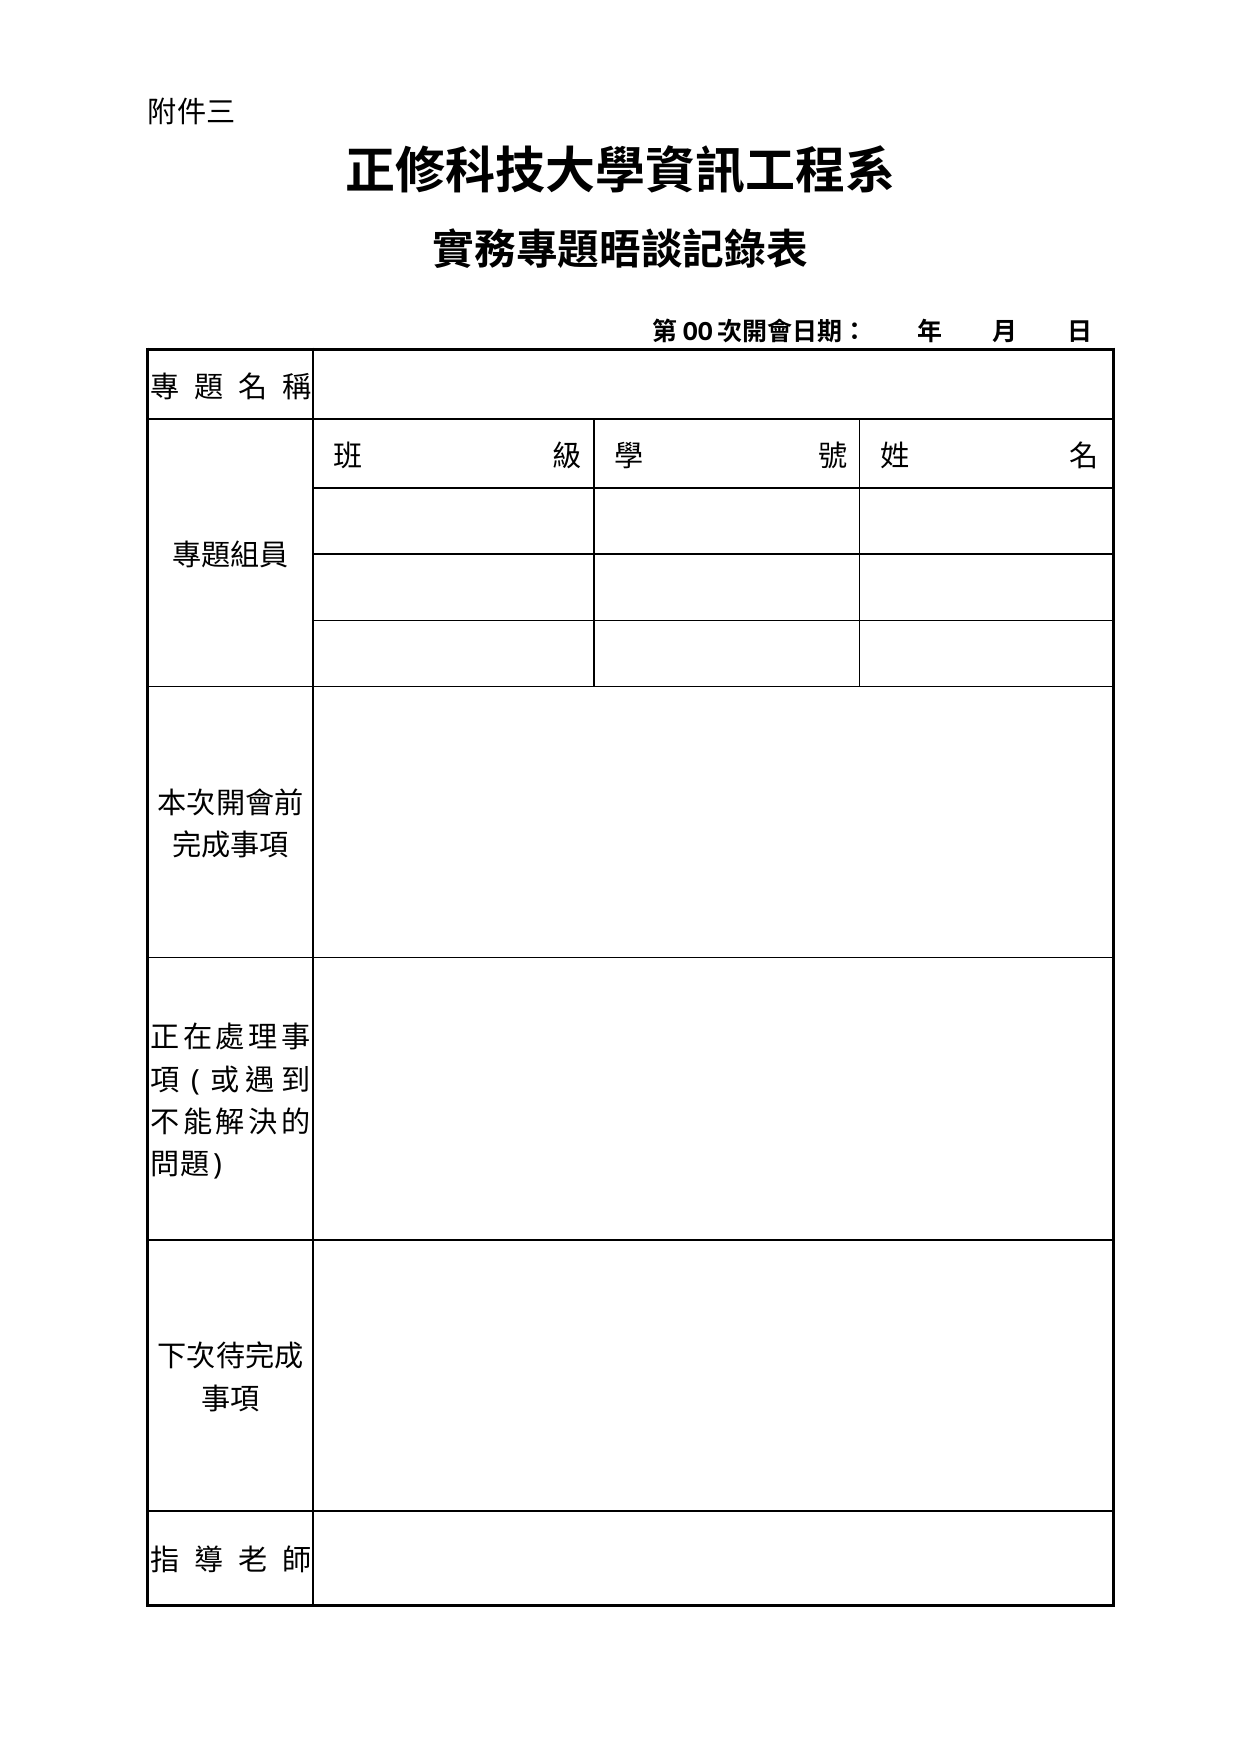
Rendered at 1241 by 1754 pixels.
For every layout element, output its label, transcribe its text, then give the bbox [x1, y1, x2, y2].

table_cell [595, 555, 859, 619]
table_cell [314, 489, 593, 553]
table_cell 指 導 老 師 [149, 1512, 312, 1604]
table_cell [314, 958, 1112, 1239]
table_cell [314, 621, 593, 686]
text 正修科技大學資訊工程系 [148, 131, 1092, 203]
table_cell 學 號 [595, 420, 859, 487]
table_cell [314, 1512, 1112, 1604]
table_cell 下次待完成事項 [149, 1241, 312, 1510]
table_header 專 題 名 稱 [149, 351, 312, 418]
table_cell [314, 1241, 1112, 1510]
table_header [314, 351, 1112, 418]
table_cell [314, 687, 1112, 956]
table_cell [595, 489, 859, 553]
table_cell [860, 489, 1112, 553]
table_cell [595, 621, 859, 686]
table_cell 專題組員 [149, 420, 312, 686]
table_cell 姓 名 [860, 420, 1112, 487]
table_cell [314, 555, 593, 619]
table_cell 正在處理事項(或遇到不能解決的問題) [149, 958, 312, 1239]
table_cell 班 級 [314, 420, 593, 487]
table_cell [860, 621, 1112, 686]
table_cell 本次開會前完成事項 [149, 687, 312, 956]
table_cell [860, 555, 1112, 619]
text 實務專題晤談記錄表 [148, 216, 1092, 276]
text 第OO次開會日期： 年 月 日 [148, 310, 1092, 348]
